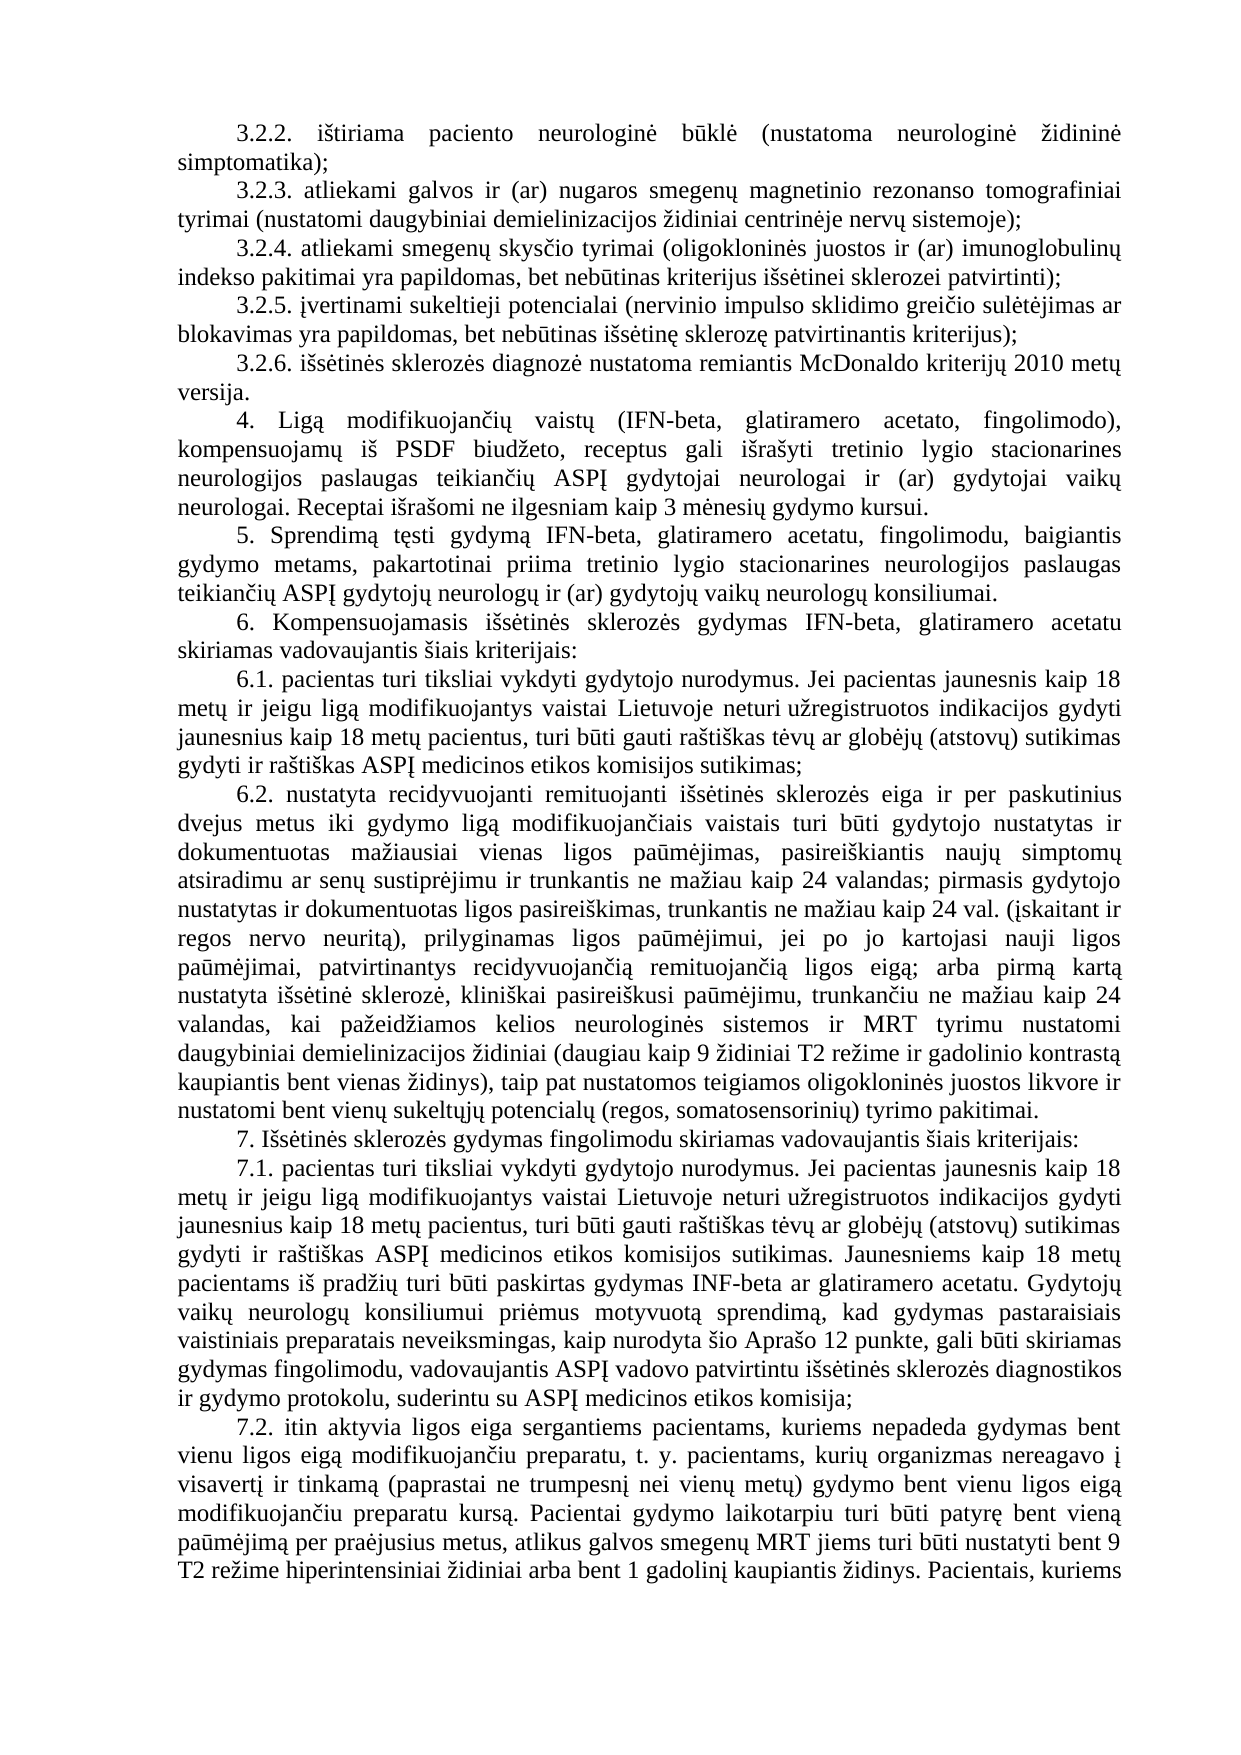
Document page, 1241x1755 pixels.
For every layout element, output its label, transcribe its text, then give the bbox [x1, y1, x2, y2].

text 6.2. nustatyta recidyvuojanti remituojanti išsėtinės sklerozės eiga ir per paskutinius dvejus metus iki gydymo ligą modifikuojančiais vaistais turi būti gydytojo nustatytas ir dokumentuotas mažiausiai vienas ligos paūmėjimas, pasireiškiantis naujų simptomų atsiradimu ar senų sustiprėjimu ir trunkantis ne mažiau kaip 24 valandas; pirmasis gydytojo nustatytas ir dokumentuotas ligos pasireiškimas, trunkantis ne mažiau kaip 24 val. (įskaitant ir regos nervo neuritą), prilyginamas ligos paūmėjimui, jei po jo kartojasi nauji ligos paūmėjimai, patvirtinantys recidyvuojančią remituojančią ligos eigą; arba pirmą kartą nustatyta išsėtinė sklerozė, kliniškai pasireiškusi paūmėjimu, trunkančiu ne mažiau kaip 24 valandas, kai pažeidžiamos kelios neurologinės sistemos ir MRT tyrimu nustatomi daugybiniai demielinizacijos židiniai (daugiau kaip 9 židiniai T2 režime ir gadolinio kontrastą kaupiantis bent vienas židinys), taip pat nustatomos teigiamos oligokloninės juostos likvore ir nustatomi bent vienų sukeltųjų potencialų (regos, somatosensorinių) tyrimo pakitimai. [177, 779, 1122, 1124]
text 7.1. pacientas turi tiksliai vykdyti gydytojo nurodymus. Jei pacientas jaunesnis kaip 18 metų ir jeigu ligą modifikuojantys vaistai Lietuvoje neturi užregistruotos indikacijos gydyti jaunesnius kaip 18 metų pacientus, turi būti gauti raštiškas tėvų ar globėjų (atstovų) sutikimas gydyti ir raštiškas ASPĮ medicinos etikos komisijos sutikimas. Jaunesniems kaip 18 metų pacientams iš pradžių turi būti paskirtas gydymas INF-beta ar glatiramero acetatu. Gydytojų vaikų neurologų konsiliumui priėmus motyvuotą sprendimą, kad gydymas pastaraisiais vaistiniais preparatais neveiksmingas, kaip nurodyta šio Aprašo 12 punkte, gali būti skiriamas gydymas fingolimodu, vadovaujantis ASPĮ vadovo patvirtintu išsėtinės sklerozės diagnostikos ir gydymo protokolu, suderintu su ASPĮ medicinos etikos komisija; [177, 1153, 1122, 1412]
text 3.2.4. atliekami smegenų skysčio tyrimai (oligokloninės juostos ir (ar) imunoglobulinų indekso pakitimai yra papildomas, bet nebūtinas kriterijus išsėtinei sklerozei patvirtinti); [177, 233, 1122, 291]
text 3.2.3. atliekami galvos ir (ar) nugaros smegenų magnetinio rezonanso tomografiniai tyrimai (nustatomi daugybiniai demielinizacijos židiniai centrinėje nervų sistemoje); [177, 176, 1122, 233]
text 3.2.2. ištiriama paciento neurologinė būklė (nustatoma neurologinė židininė simptomatika); [177, 118, 1122, 176]
text 3.2.6. išsėtinės sklerozės diagnozė nustatoma remiantis McDonaldo kriterijų 2010 metų versija. [177, 348, 1122, 406]
text 5. Sprendimą tęsti gydymą IFN-beta, glatiramero acetatu, fingolimodu, baigiantis gydymo metams, pakartotinai priima tretinio lygio stacionarines neurologijos paslaugas teikiančių ASPĮ gydytojų neurologų ir (ar) gydytojų vaikų neurologų konsiliumai. [177, 521, 1122, 607]
text 7. Išsėtinės sklerozės gydymas fingolimodu skiriamas vadovaujantis šiais kriterijais: [177, 1124, 1122, 1153]
text 4. Ligą modifikuojančių vaistų (IFN-beta, glatiramero acetato, fingolimodo), kompensuojamų iš PSDF biudžeto, receptus gali išrašyti tretinio lygio stacionarines neurologijos paslaugas teikiančių ASPĮ gydytojai neurologai ir (ar) gydytojai vaikų neurologai. Receptai išrašomi ne ilgesniam kaip 3 mėnesių gydymo kursui. [177, 406, 1122, 521]
text 6. Kompensuojamasis išsėtinės sklerozės gydymas IFN-beta, glatiramero acetatu skiriamas vadovaujantis šiais kriterijais: [177, 607, 1122, 664]
text 3.2.5. įvertinami sukeltieji potencialai (nervinio impulso sklidimo greičio sulėtėjimas ar blokavimas yra papildomas, bet nebūtinas išsėtinę sklerozę patvirtinantis kriterijus); [177, 291, 1122, 348]
text 6.1. pacientas turi tiksliai vykdyti gydytojo nurodymus. Jei pacientas jaunesnis kaip 18 metų ir jeigu ligą modifikuojantys vaistai Lietuvoje neturi užregistruotos indikacijos gydyti jaunesnius kaip 18 metų pacientus, turi būti gauti raštiškas tėvų ar globėjų (atstovų) sutikimas gydyti ir raštiškas ASPĮ medicinos etikos komisijos sutikimas; [177, 664, 1122, 779]
text 7.2. itin aktyvia ligos eiga sergantiems pacientams, kuriems nepadeda gydymas bent vienu ligos eigą modifikuojančiu preparatu, t. y. pacientams, kurių organizmas nereagavo į visavertį ir tinkamą (paprastai ne trumpesnį nei vienų metų) gydymo bent vienu ligos eigą modifikuojančiu preparatu kursą. Pacientai gydymo laikotarpiu turi būti patyrę bent vieną paūmėjimą per praėjusius metus, atlikus galvos smegenų MRT jiems turi būti nustatyti bent 9 T2 režime hiperintensiniai židiniai arba bent 1 gadolinį kaupiantis židinys. Pacientais, kuriems [177, 1412, 1122, 1584]
